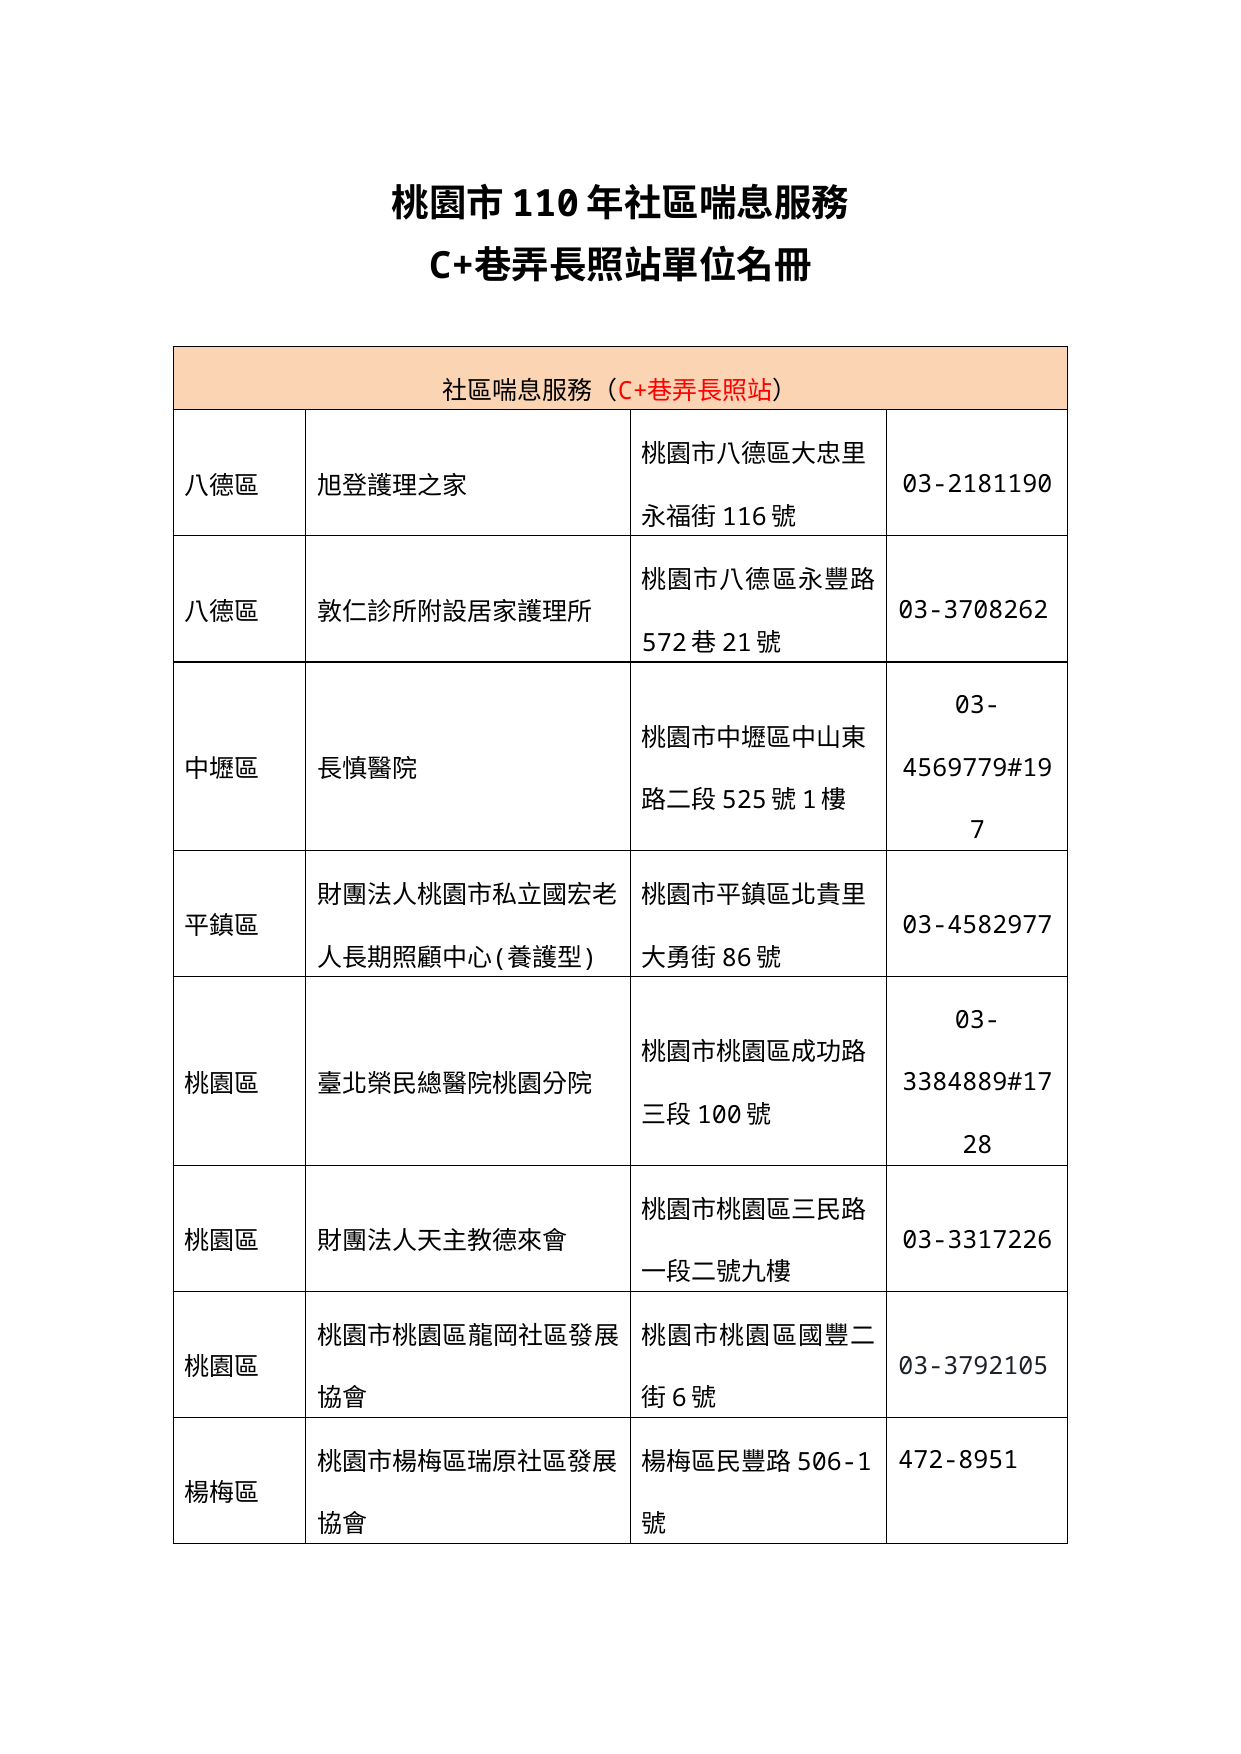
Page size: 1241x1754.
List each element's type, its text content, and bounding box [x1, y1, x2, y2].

table_cell 桃園市桃園區龍岡社區發展協會 [306, 1292, 630, 1417]
table_cell 桃園區 [174, 1166, 305, 1291]
table_cell 桃園市平鎮區北貴里大勇街86號 [631, 851, 886, 976]
table_cell 桃園市桃園區成功路三段100號 [631, 977, 886, 1164]
table_cell 旭登護理之家 [306, 410, 630, 535]
table_cell 03-4582977 [887, 851, 1067, 976]
table_cell 臺北榮民總醫院桃園分院 [306, 977, 630, 1164]
text 桃園市110年社區喘息服務 [112, 158, 1128, 221]
table_cell 中壢區 [174, 663, 305, 850]
table_cell 472-8951 [887, 1418, 1067, 1543]
table_cell 桃園市桃園區三民路一段二號九樓 [631, 1166, 886, 1291]
table_cell 桃園市中壢區中山東路二段525號1樓 [631, 663, 886, 850]
table_cell 桃園區 [174, 1292, 305, 1417]
table_cell 03-3317226 [887, 1166, 1067, 1291]
table_cell 桃園市八德區永豐路572巷21號 [631, 536, 886, 661]
text C+巷弄長照站單位名冊 [112, 221, 1128, 283]
table_cell 03-3792105 [887, 1292, 1067, 1417]
table_cell 桃園市八德區大忠里永福街116號 [631, 410, 886, 535]
table_header 社區喘息服務（C+巷弄長照站） [174, 347, 1067, 409]
table_cell 03-3384889#1728 [887, 977, 1067, 1164]
table_cell 03-2181190 [887, 410, 1067, 535]
table_cell 楊梅區 [174, 1418, 305, 1543]
table_cell 03-4569779#197 [887, 663, 1067, 850]
table_cell 敦仁診所附設居家護理所 [306, 536, 630, 661]
table_cell 財團法人天主教德來會 [306, 1166, 630, 1291]
table_cell 八德區 [174, 536, 305, 661]
table_cell 平鎮區 [174, 851, 305, 976]
table_cell 長慎醫院 [306, 663, 630, 850]
table_cell 桃園市楊梅區瑞原社區發展協會 [306, 1418, 630, 1543]
table_cell 楊梅區民豐路506-1號 [631, 1418, 886, 1543]
table_cell 桃園市桃園區國豐二街6號 [631, 1292, 886, 1417]
table_cell 桃園區 [174, 977, 305, 1164]
table_cell 03-3708262 [887, 536, 1067, 661]
table_cell 財團法人桃園市私立國宏老人長期照顧中心(養護型) [306, 851, 630, 976]
table_cell 八德區 [174, 410, 305, 535]
